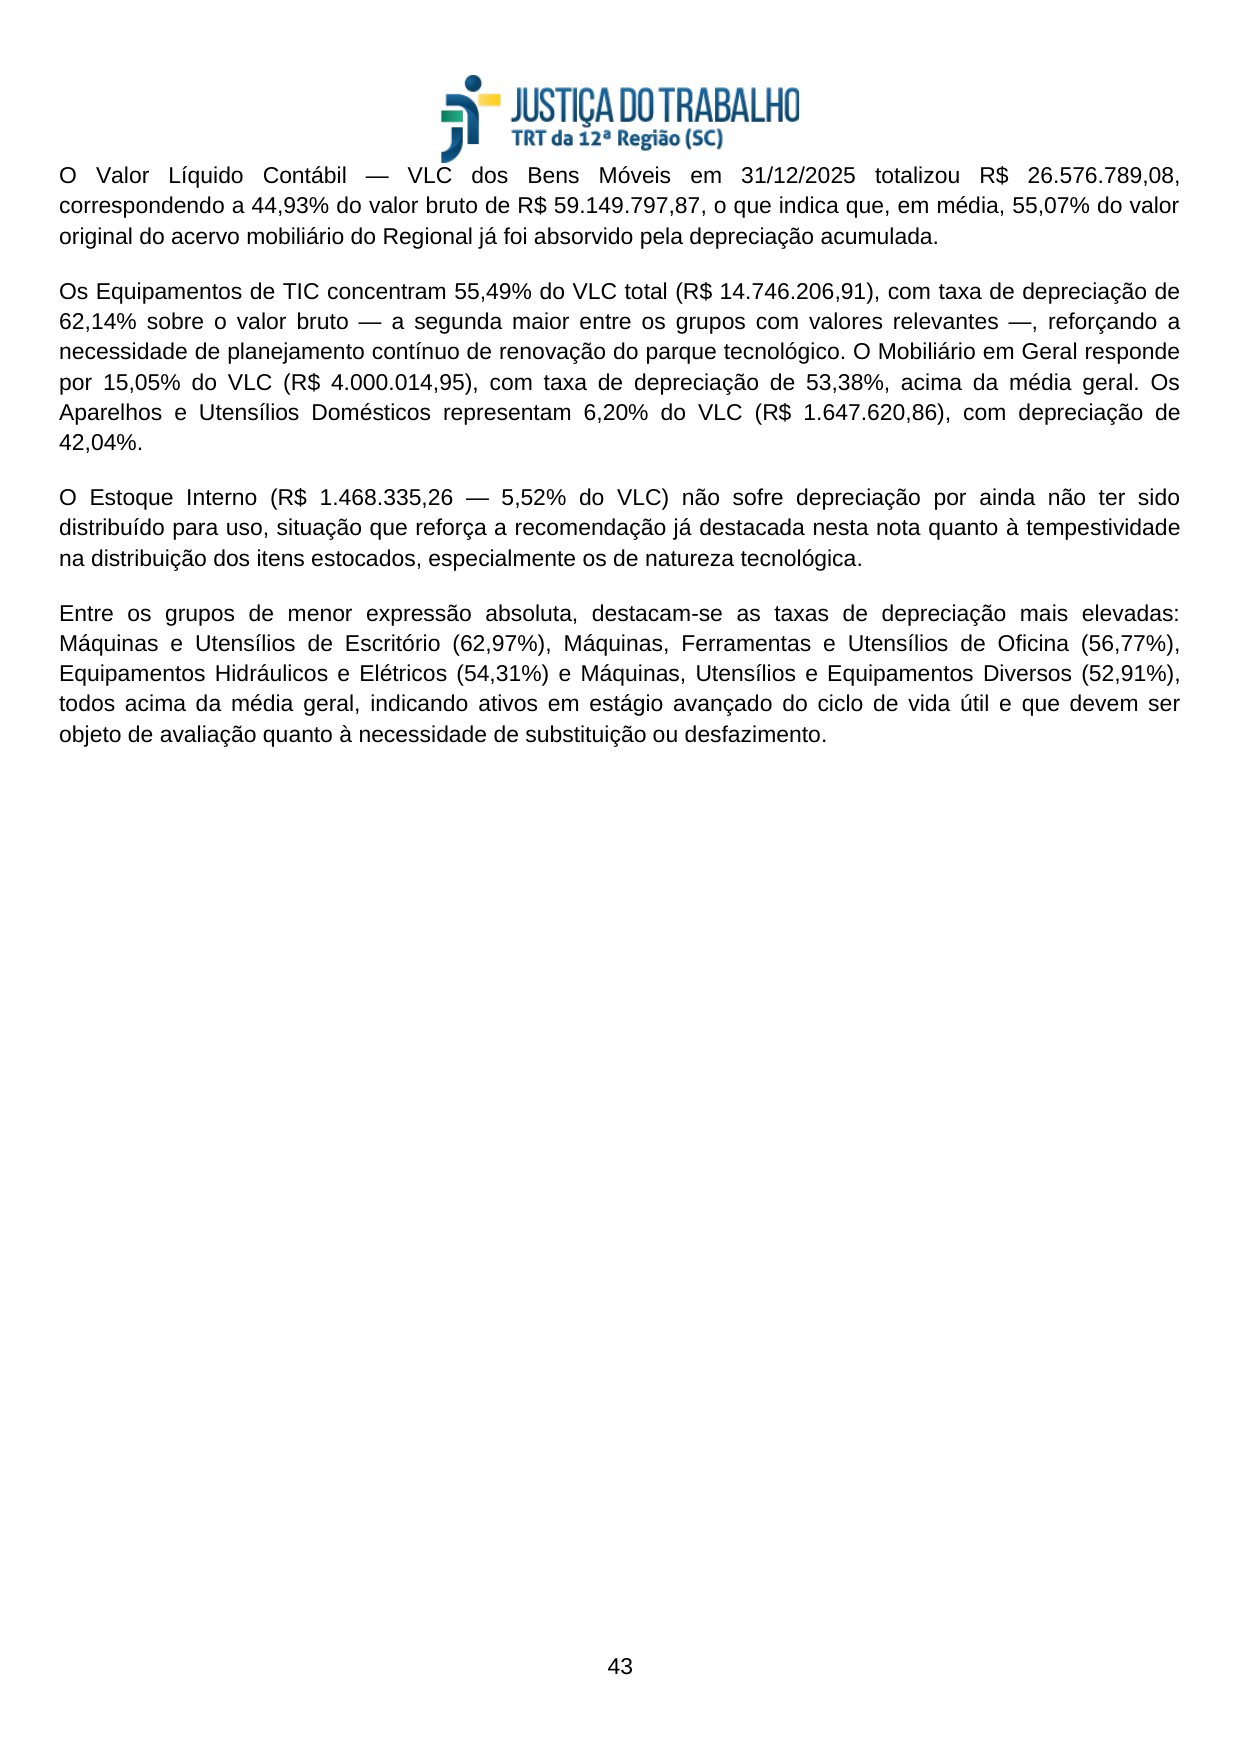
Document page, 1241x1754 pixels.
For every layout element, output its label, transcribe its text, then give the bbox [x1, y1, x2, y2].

text Entre os grupos de menor expressão absoluta, destacam-se as taxas de depreciação mais elevadas: Máquinas e Utensílios de Escritório (62,97%), Máquinas, Ferramentas e Utensílios de Oficina (56,77%), Equipamentos Hidráulicos e Elétricos (54,31%) e Máquinas, Utensílios e Equipamentos Diversos (52,91%), todos acima da média geral, indicando ativos em estágio avançado do ciclo de vida útil e que devem ser objeto de avaliação quanto à necessidade de substituição ou desfazimento. [59, 600, 1181, 747]
picture [441, 75, 800, 163]
text O Estoque Interno (R$ 1.468.335,26 — 5,52% do VLC) não sofre depreciação por ainda não ter sido distribuído para uso, situação que reforça a recomendação já destacada nesta nota quanto à tempestividade na distribuição dos itens estocados, especialmente os de natureza tecnológica. [59, 484, 1181, 571]
text Os Equipamentos de TIC concentram 55,49% do VLC total (R$ 14.746.206,91), com taxa de depreciação de 62,14% sobre o valor bruto — a segunda maior entre os grupos com valores relevantes —, reforçando a necessidade de planejamento contínuo de renovação do parque tecnológico. O Mobiliário em Geral responde por 15,05% do VLC (R$ 4.000.014,95), com taxa de depreciação de 53,38%, acima da média geral. Os Aparelhos e Utensílios Domésticos representam 6,20% do VLC (R$ 1.647.620,86), com depreciação de 42,04%. [59, 278, 1181, 455]
text O Valor Líquido Contábil — VLC dos Bens Móveis em 31/12/2025 totalizou R$ 26.576.789,08, correspondendo a 44,93% do valor bruto de R$ 59.149.797,87, o que indica que, em média, 55,07% do valor original do acervo mobiliário do Regional já foi absorvido pela depreciação acumulada. [59, 162, 1181, 249]
